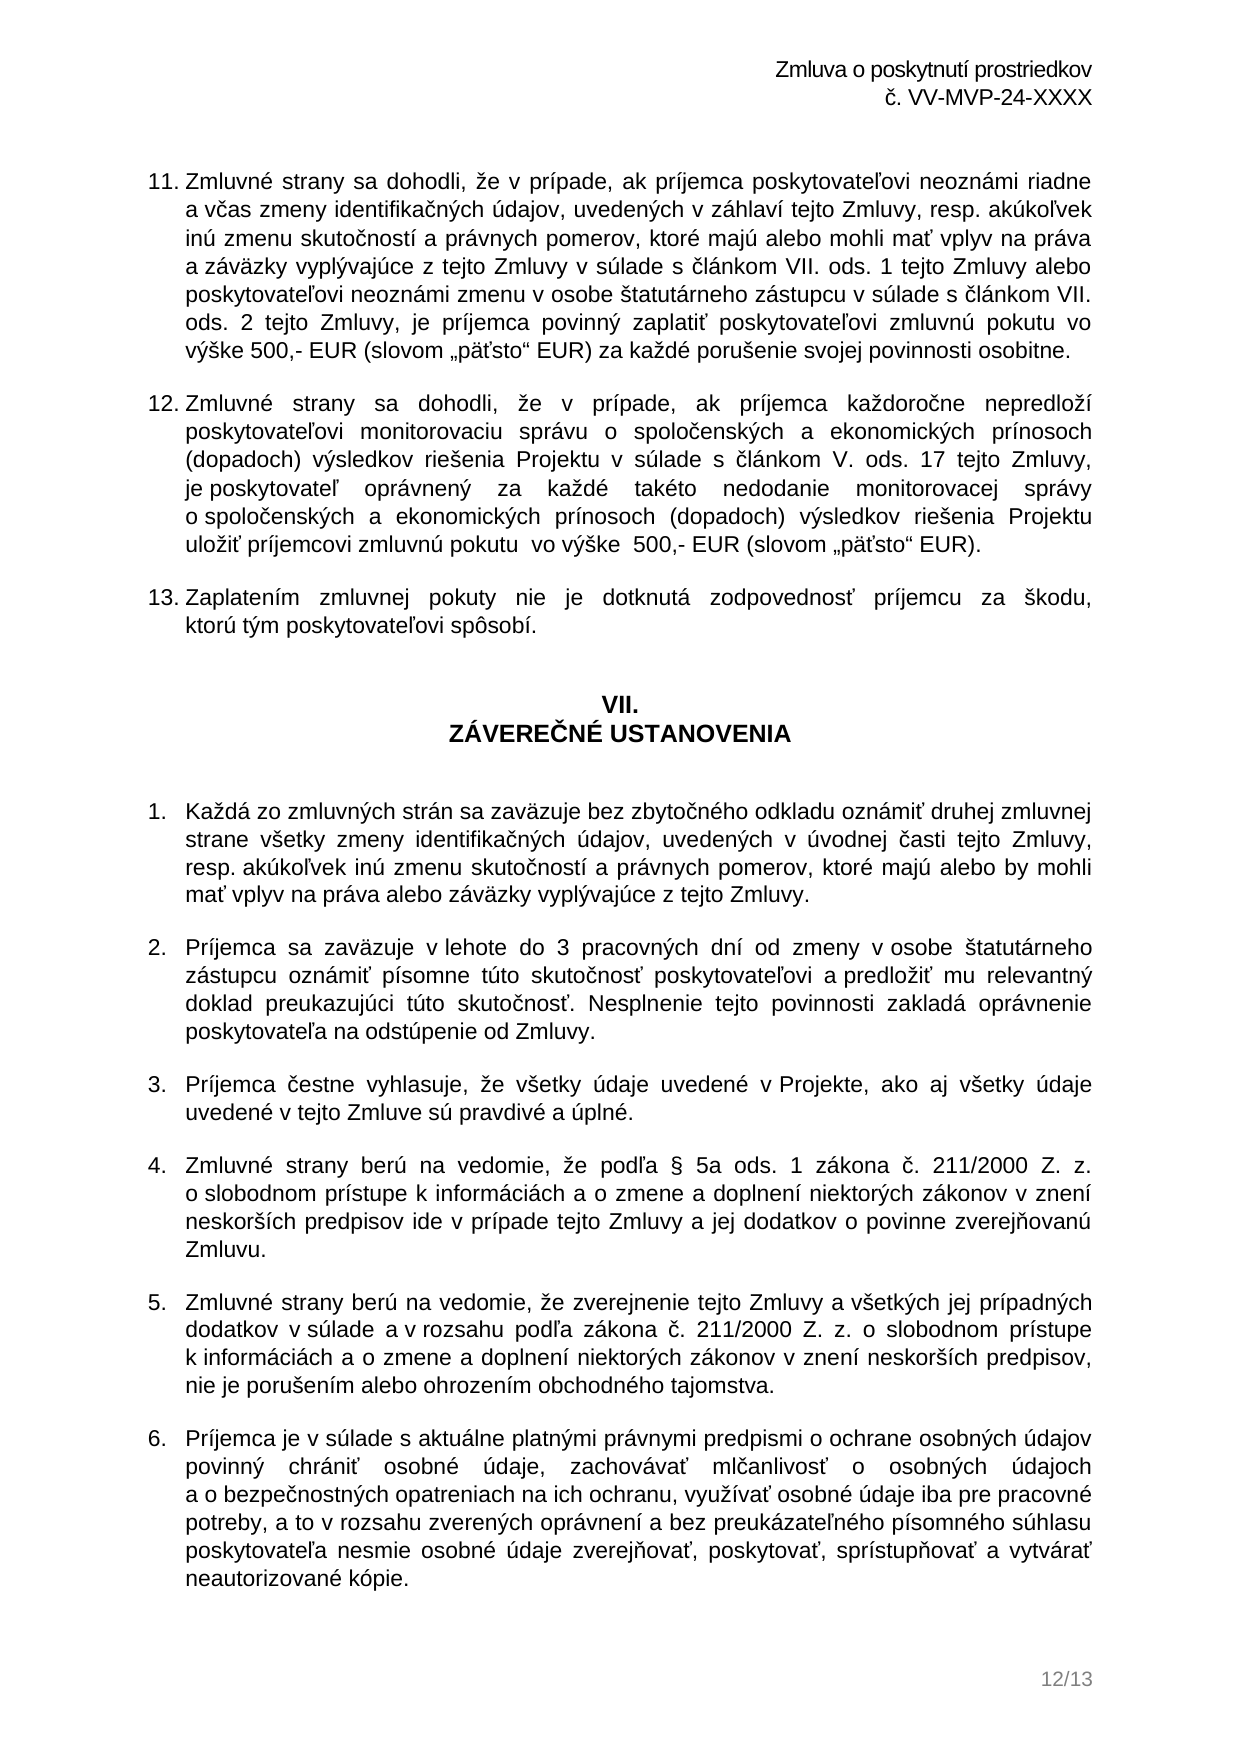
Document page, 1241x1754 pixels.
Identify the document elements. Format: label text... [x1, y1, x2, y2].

list Zmluvné strany berú na vedomie, že zverejnenie tejto Zmluvy a všetkých jej prípadných dodatkov v súlade a v rozsahu podľa zákona č. 211/2000 Z. z. o slobodnom prístupe k informáciách a o zmene a doplnení niektorých zákonov v znení neskorších predpisov, nie je porušením alebo ohrozením obchodného tajomstva. [148, 1288, 1092, 1399]
list Každá zo zmluvných strán sa zaväzuje bez zbytočného odkladu oznámiť druhej zmluvnej strane všetky zmeny identifikačných údajov, uvedených v úvodnej časti tejto Zmluvy, resp. akúkoľvek inú zmenu skutočností a právnych pomerov, ktoré majú alebo by mohli mať vplyv na práva alebo záväzky vyplývajúce z tejto Zmluvy. [148, 798, 1092, 908]
list Príjemca je v súlade s aktuálne platnými právnymi predpismi o ochrane osobných údajov povinný chrániť osobné údaje, zachovávať mlčanlivosť o osobných údajoch a o bezpečnostných opatreniach na ich ochranu, využívať osobné údaje iba pre pracovné potreby, a to v rozsahu zverených oprávnení a bez preukázateľného písomného súhlasu poskytovateľa nesmie osobné údaje zverejňovať, poskytovať, sprístupňovať a vytvárať neautorizované kópie. [148, 1425, 1092, 1591]
list Príjemca čestne vyhlasuje, že všetky údaje uvedené v Projekte, ako aj všetky údaje uvedené v tejto Zmluve sú pravdivé a úplné. [148, 1071, 1092, 1125]
list Zaplatením zmluvnej pokuty nie je dotknutá zodpovednosť príjemcu za škodu, ktorú tým poskytovateľovi spôsobí. [148, 584, 1092, 638]
list Zmluvné strany berú na vedomie, že podľa § 5a ods. 1 zákona č. 211/2000 Z. z. o slobodnom prístupe k informáciách a o zmene a doplnení niektorých zákonov v znení neskorších predpisov ide v prípade tejto Zmluvy a jej dodatkov o povinne zverejňovanú Zmluvu. [148, 1152, 1092, 1262]
list Príjemca sa zaväzuje v lehote do 3 pracovných dní od zmeny v osobe štatutárneho zástupcu oznámiť písomne túto skutočnosť poskytovateľovi a predložiť mu relevantný doklad preukazujúci túto skutočnosť. Nesplnenie tejto povinnosti zakladá oprávnenie poskytovateľa na odstúpenie od Zmluvy. [148, 934, 1092, 1044]
list Zmluvné strany sa dohodli, že v prípade, ak príjemca každoročne nepredloží poskytovateľovi monitorovaciu správu o spoločenských a ekonomických prínosoch (dopadoch) výsledkov riešenia Projektu v súlade s článkom V. ods. 17 tejto Zmluvy, je poskytovateľ oprávnený za každé takéto nedodanie monitorovacej správy o spoločenských a ekonomických prínosoch (dopadoch) výsledkov riešenia Projektu uložiť príjemcovi zmluvnú pokutu vo výške 500,- EUR (slovom „päťsto“ EUR). [148, 390, 1092, 557]
subtitle VII. ZÁVEREČNÉ USTANOVENIA [148, 690, 1092, 748]
list Zmluvné strany sa dohodli, že v prípade, ak príjemca poskytovateľovi neoznámi riadne a včas zmeny identifikačných údajov, uvedených v záhlaví tejto Zmluvy, resp. akúkoľvek inú zmenu skutočností a právnych pomerov, ktoré majú alebo mohli mať vplyv na práva a záväzky vyplývajúce z tejto Zmluvy v súlade s článkom VII. ods. 1 tejto Zmluvy alebo poskytovateľovi neoznámi zmenu v osobe štatutárneho zástupcu v súlade s článkom VII. ods. 2 tejto Zmluvy, je príjemca povinný zaplatiť poskytovateľovi zmluvnú pokutu vo výške 500,- EUR (slovom „päťsto“ EUR) za každé porušenie svojej povinnosti osobitne. [148, 168, 1092, 363]
